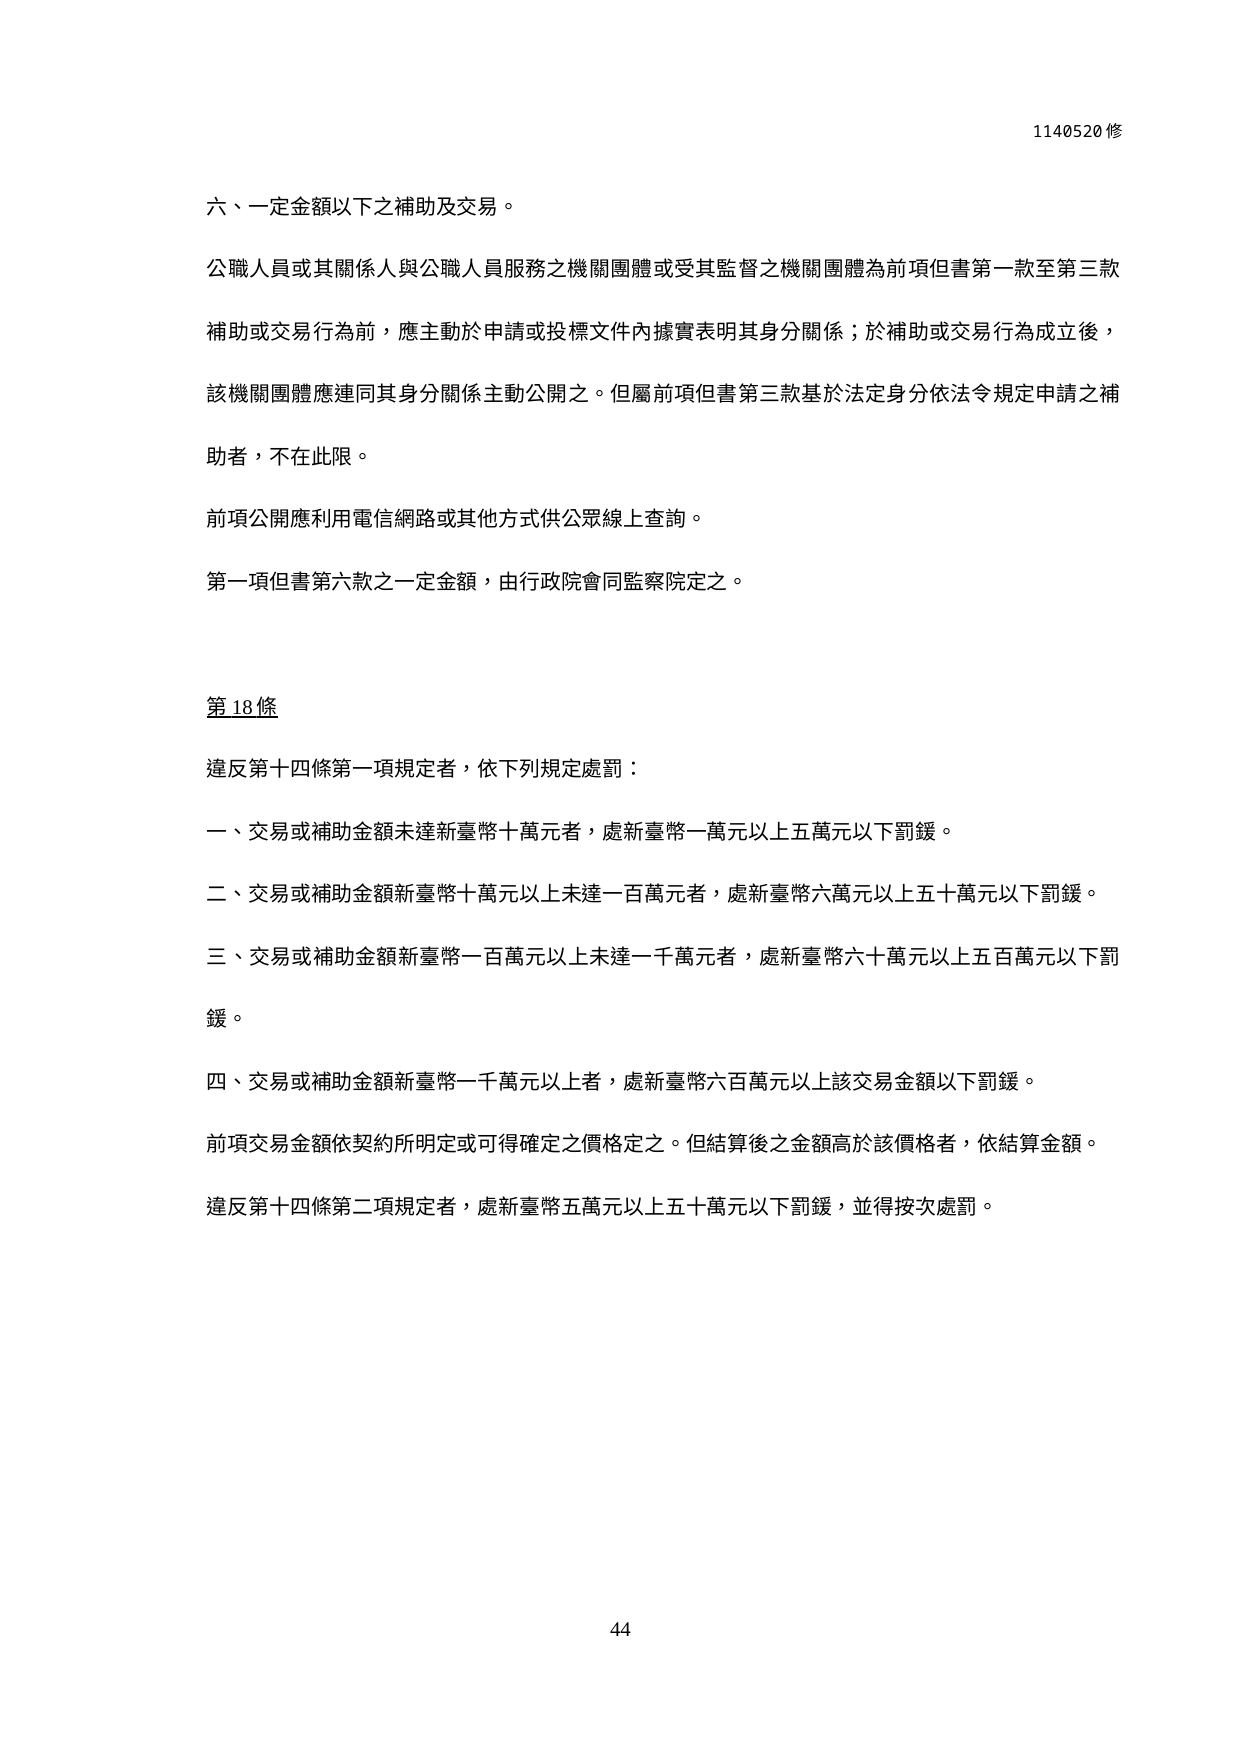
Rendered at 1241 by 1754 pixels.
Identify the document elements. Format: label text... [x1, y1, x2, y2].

text 違反第十四條第一項規定者，依下列規定處罰： [207, 726, 1122, 789]
text 第18條 [207, 664, 1122, 726]
text 二、交易或補助金額新臺幣十萬元以上未達一百萬元者，處新臺幣六萬元以上五十萬元以下罰鍰。 [207, 851, 1122, 914]
text 六、一定金額以下之補助及交易。 [207, 164, 1122, 226]
text 四、交易或補助金額新臺幣一千萬元以上者，處新臺幣六百萬元以上該交易金額以下罰鍰。 [207, 1039, 1122, 1101]
text 三、交易或補助金額新臺幣一百萬元以上未達一千萬元者，處新臺幣六十萬元以上五百萬元以下罰鍰。 [207, 914, 1122, 1039]
text 違反第十四條第二項規定者，處新臺幣五萬元以上五十萬元以下罰鍰，並得按次處罰。 [207, 1164, 1122, 1226]
text 前項公開應利用電信網路或其他方式供公眾線上查詢。 [207, 476, 1122, 539]
text 公職人員或其關係人與公職人員服務之機關團體或受其監督之機關團體為前項但書第一款至第三款補助或交易行為前，應主動於申請或投標文件內據實表明其身分關係；於補助或交易行為成立後，該機關團體應連同其身分關係主動公開之。但屬前項但書第三款基於法定身分依法令規定申請之補助者，不在此限。 [207, 226, 1122, 476]
text 一、交易或補助金額未達新臺幣十萬元者，處新臺幣一萬元以上五萬元以下罰鍰。 [207, 789, 1122, 851]
text 第一項但書第六款之一定金額，由行政院會同監察院定之。 [207, 539, 1122, 601]
text 前項交易金額依契約所明定或可得確定之價格定之。但結算後之金額高於該價格者，依結算金額。 [207, 1101, 1122, 1164]
